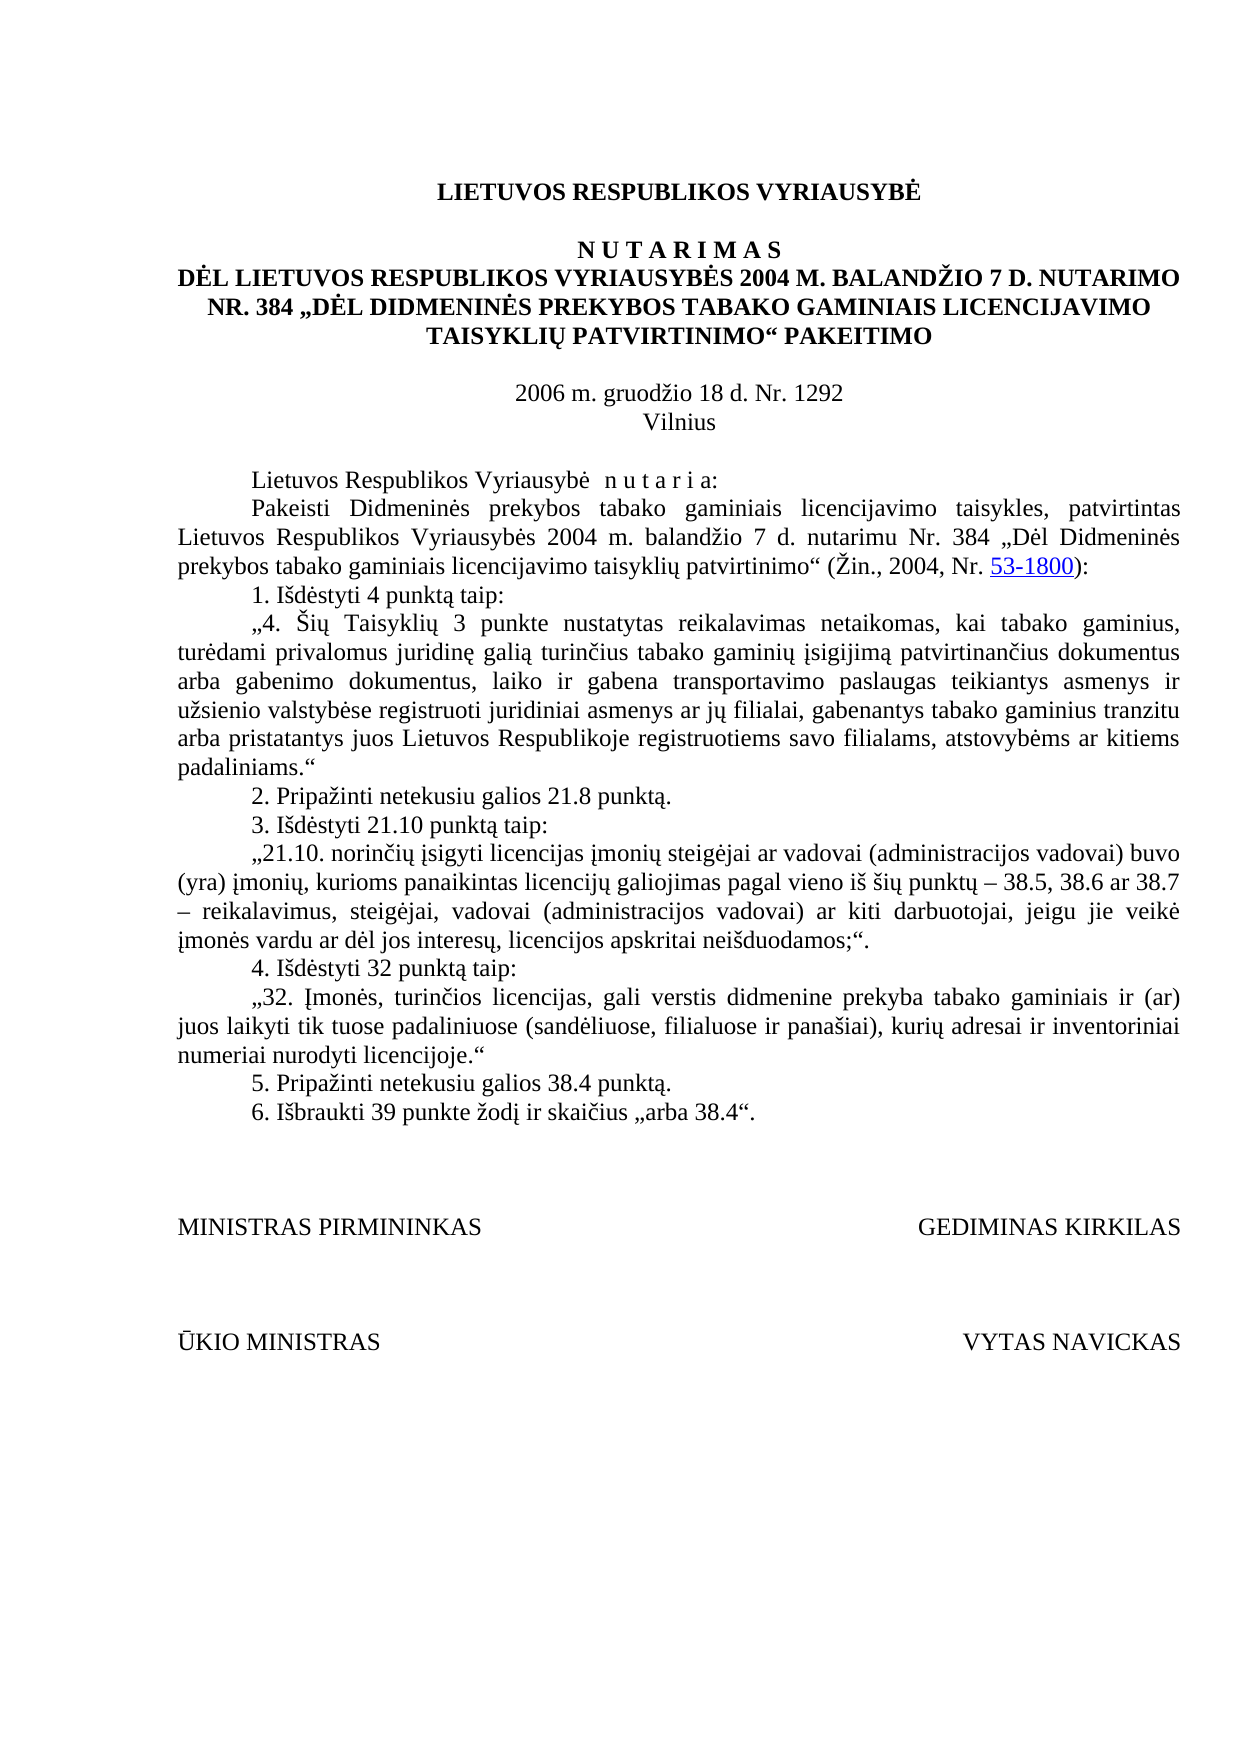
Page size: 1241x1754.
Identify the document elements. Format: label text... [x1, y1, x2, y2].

text ŪKIO MINISTRAS VYTAS NAVICKAS [177, 1327, 1181, 1356]
text „32. Įmonės, turinčios licencijas, gali verstis didmenine prekyba tabako gaminiais ir (ar) juos laikyti tik tuose padaliniuose (sandėliuose, filialuose ir panašiai), kurių adresai ir inventoriniai numeriai nurodyti licencijoje.“ [177, 982, 1181, 1068]
text 2. Pripažinti netekusiu galios 21.8 punktą. [177, 781, 1181, 810]
text 4. Išdėstyti 32 punktą taip: [177, 953, 1181, 982]
text DĖL LIETUVOS RESPUBLIKOS VYRIAUSYBĖS 2004 M. BALANDŽIO 7 D. NUTARIMO NR. 384 „DĖL DIDMENINĖS PREKYBOS TABAKO GAMINIAIS LICENCIJAVIMO TAISYKLIŲ PATVIRTINIMO“ PAKEITIMO [177, 263, 1181, 350]
text „21.10. norinčių įsigyti licencijas įmonių steigėjai ar vadovai (administracijos vadovai) buvo (yra) įmonių, kurioms panaikintas licencijų galiojimas pagal vieno iš šių punktų – 38.5, 38.6 ar 38.7 – reikalavimus, steigėjai, vadovai (administracijos vadovai) ar kiti darbuotojai, jeigu jie veikė įmonės vardu ar dėl jos interesų, licencijos apskritai neišduodamos;“. [177, 838, 1181, 953]
text MINISTRAS PIRMININKAS GEDIMINAS KIRKILAS [177, 1212, 1181, 1241]
text 2006 m. gruodžio 18 d. Nr. 1292 [177, 378, 1181, 407]
text 6. Išbraukti 39 punkte žodį ir skaičius „arba 38.4“. [177, 1097, 1181, 1126]
text „4. Šių Taisyklių 3 punkte nustatytas reikalavimas netaikomas, kai tabako gaminius, turėdami privalomus juridinę galią turinčius tabako gaminių įsigijimą patvirtinančius dokumentus arba gabenimo dokumentus, laiko ir gabena transportavimo paslaugas teikiantys asmenys ir užsienio valstybėse registruoti juridiniai asmenys ar jų filialai, gabenantys tabako gaminius tranzitu arba pristatantys juos Lietuvos Respublikoje registruotiems savo filialams, atstovybėms ar kitiems padaliniams.“ [177, 608, 1181, 781]
text 1. Išdėstyti 4 punktą taip: [177, 580, 1181, 608]
text LIETUVOS RESPUBLIKOS VYRIAUSYBĖ [177, 177, 1181, 206]
text N U T A R I M A S [177, 235, 1181, 263]
text 3. Išdėstyti 21.10 punktą taip: [177, 810, 1181, 838]
text 5. Pripažinti netekusiu galios 38.4 punktą. [177, 1068, 1181, 1097]
text Lietuvos Respublikos Vyriausybė nutaria: [177, 465, 1181, 493]
text Pakeisti Didmeninės prekybos tabako gaminiais licencijavimo taisykles, patvirtintas Lietuvos Respublikos Vyriausybės 2004 m. balandžio 7 d. nutarimu Nr. 384 „Dėl Didmeninės prekybos tabako gaminiais licencijavimo taisyklių patvirtinimo“ (Žin., 2004, Nr. 53-1800): [177, 493, 1181, 580]
text Vilnius [177, 407, 1181, 436]
